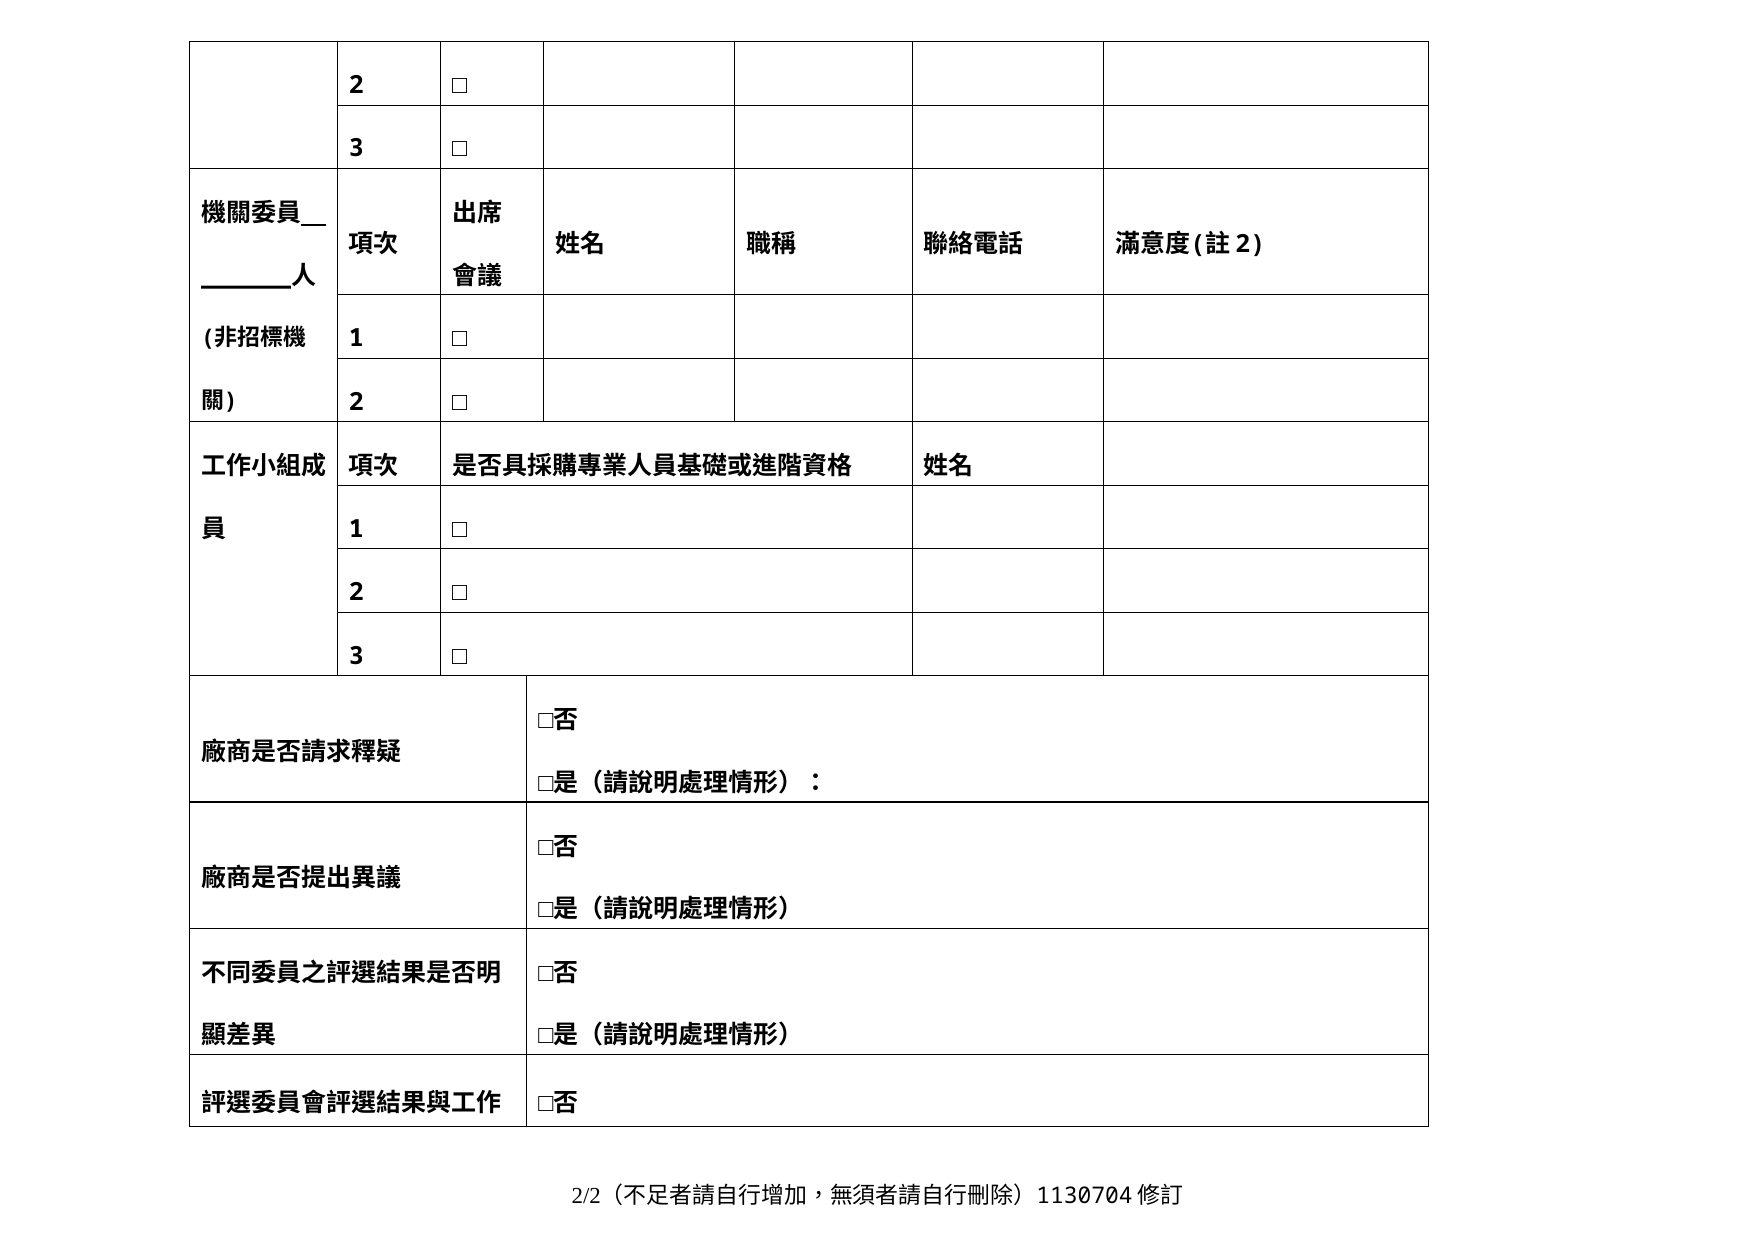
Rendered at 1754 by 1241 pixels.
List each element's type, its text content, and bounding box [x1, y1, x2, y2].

table_cell 姓名 [913, 422, 1103, 485]
table_cell [544, 359, 734, 421]
table_cell [913, 613, 1103, 675]
table_cell 3 [338, 613, 440, 675]
table_cell □ [441, 486, 912, 548]
table_cell [913, 486, 1103, 548]
table_cell □ [441, 295, 543, 358]
table_cell 項次 [338, 422, 440, 485]
table_cell 職稱 [735, 169, 912, 294]
table_cell 出席 會議 [441, 169, 543, 294]
table_cell [735, 359, 912, 421]
table_cell 1 [338, 486, 440, 548]
table_cell [1104, 106, 1428, 168]
table_cell □ [441, 106, 543, 168]
table_cell [1104, 486, 1428, 548]
table_cell □否 □是（請說明處理情形） [527, 803, 1428, 927]
table_cell [1104, 613, 1428, 675]
table_cell 3 [338, 106, 440, 168]
table_cell □否 □是（請說明處理情形） [527, 929, 1428, 1053]
table_cell [735, 106, 912, 168]
table_cell 工作小組成員 [190, 422, 337, 675]
table_cell □否 □是（請說明處理情形）： [527, 676, 1428, 801]
table_cell 滿意度(註2) [1104, 169, 1428, 294]
table_cell [913, 42, 1103, 104]
table_cell [1104, 359, 1428, 421]
table_cell 1 [338, 295, 440, 358]
table_cell [1104, 422, 1428, 485]
table_cell □ [441, 42, 543, 104]
table_cell [544, 42, 734, 104]
table_cell [735, 42, 912, 104]
table_cell [913, 295, 1103, 358]
table_cell 2 [338, 359, 440, 421]
table_cell [544, 106, 734, 168]
table_cell □否 [527, 1055, 1428, 1126]
table_cell [1104, 42, 1428, 104]
table_cell [735, 295, 912, 358]
table_cell 項次 [338, 169, 440, 294]
table_cell [913, 359, 1103, 421]
table_cell 機關委員 ______人 (非招標機關) [190, 169, 337, 421]
table_cell 聯絡電話 [913, 169, 1103, 294]
table_cell □ [441, 613, 912, 675]
table_cell 評選委員會評選結果與工作 [190, 1055, 526, 1126]
table_cell [1104, 549, 1428, 612]
table_cell [190, 42, 337, 168]
table_cell [1104, 295, 1428, 358]
table_cell [913, 106, 1103, 168]
table_cell □ [441, 549, 912, 612]
table_cell [544, 295, 734, 358]
table_cell 2 [338, 42, 440, 104]
table_cell □ [441, 359, 543, 421]
table_cell 廠商是否提出異議 [190, 803, 526, 927]
table_cell 2 [338, 549, 440, 612]
table_cell 姓名 [544, 169, 734, 294]
table_cell 不同委員之評選結果是否明顯差異 [190, 929, 526, 1053]
table_cell 廠商是否請求釋疑 [190, 676, 526, 801]
table_cell 是否具採購專業人員基礎或進階資格 [441, 422, 912, 485]
table_cell [913, 549, 1103, 612]
